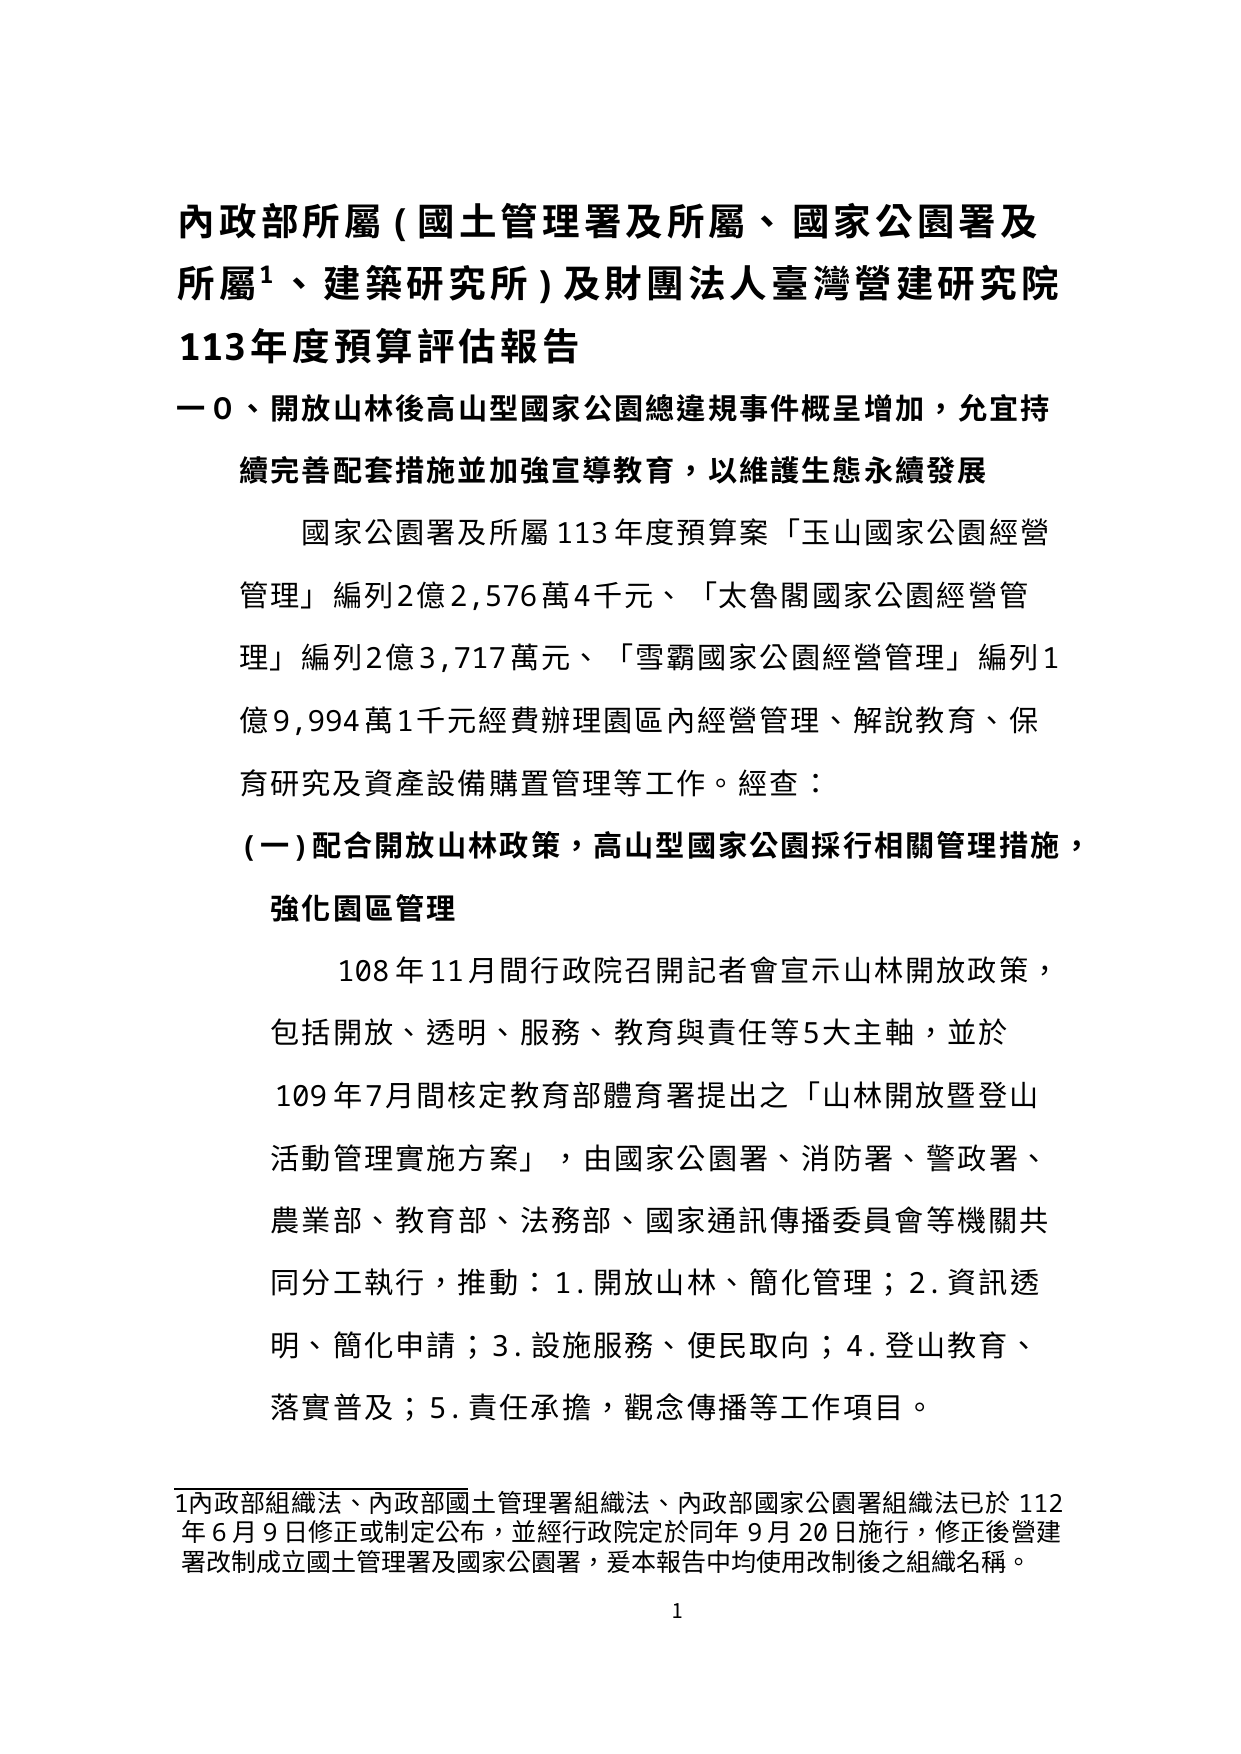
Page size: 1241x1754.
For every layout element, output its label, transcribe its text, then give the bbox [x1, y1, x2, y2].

text 108年11月間行政院召開記者會宣示山林開放政策，包括開放、透明、服務、教育與責任等5大主軸，並於109年7月間核定教育部體育署提出之「山林開放暨登山活動管理實施方案」，由國家公園署、消防署、警政署、農業部、教育部、法務部、國家通訊傳播委員會等機關共同分工執行，推動：1.開放山林、簡化管理；2.資訊透明、簡化申請；3.設施服務、便民取向；4.登山教育、落實普及；5.責任承擔，觀念傳播等工作項目。 [264, 927, 1061, 1427]
text 內政部所屬(國土管理署及所屬、國家公園署及所屬、建築研究所)及財團法人臺灣營建研究院113年度預算評估報告 [176, 177, 1061, 365]
text 內政部組織法、內政部國土管理署組織法、內政部國家公園署組織法已於112年6月9日修正或制定公布，並經行政院定於同年9月20日施行，修正後營建署改制成立國土管理署及國家公園署，爰本報告中均使用改制後之組織名稱。 [174, 1489, 1063, 1577]
text (一)配合開放山林政策，高山型國家公園採行相關管理措施，強化園區管理 [234, 802, 1061, 927]
text 一０、開放山林後高山型國家公園總違規事件概呈增加，允宜持續完善配套措施並加強宣導教育，以維護生態永續發展 [176, 365, 1061, 490]
text 國家公園署及所屬113年度預算案「玉山國家公園經營管理」編列2億2,576萬4千元、「太魯閣國家公園經營管理」編列2億3,717萬元、「雪霸國家公園經營管理」編列1億9,994萬1千元經費辦理園區內經營管理、解說教育、保育研究及資產設備購置管理等工作。經查： [234, 490, 1061, 802]
